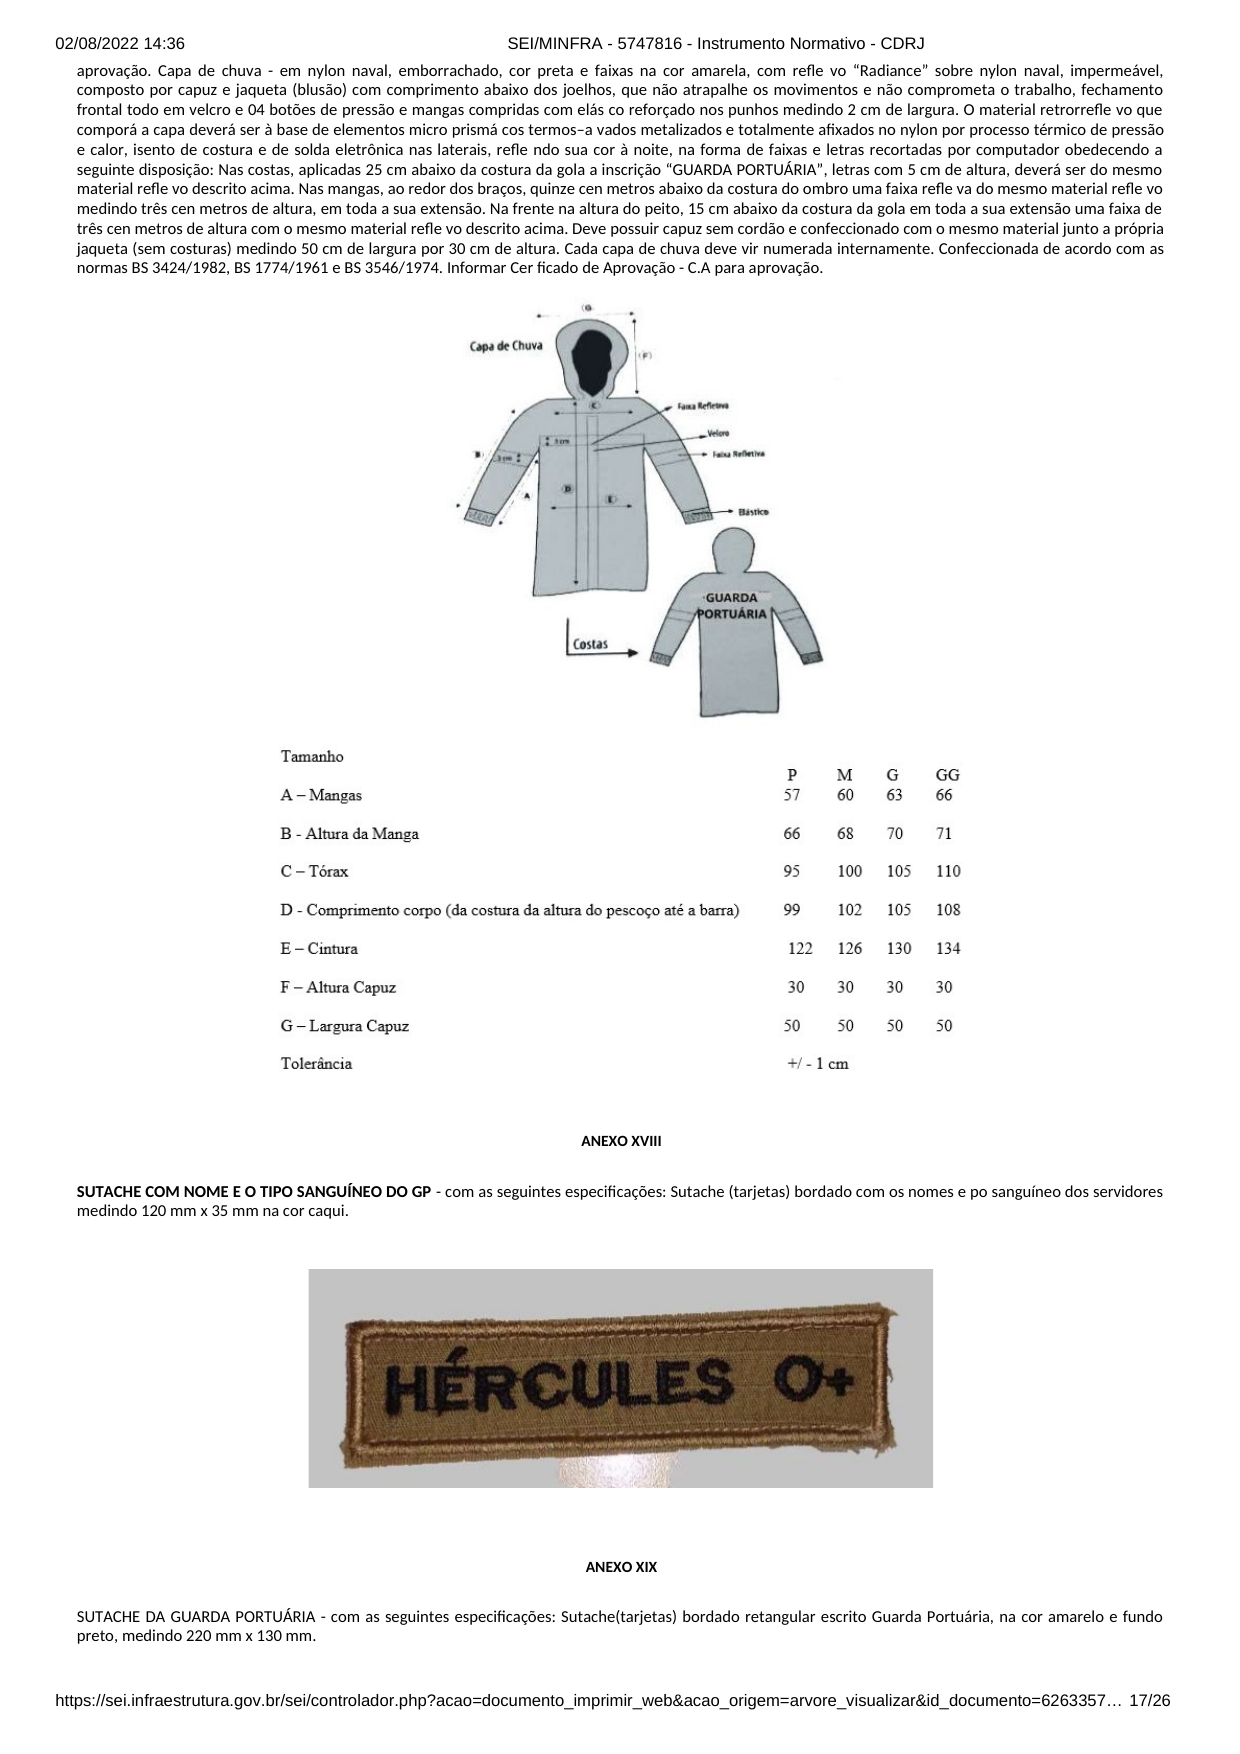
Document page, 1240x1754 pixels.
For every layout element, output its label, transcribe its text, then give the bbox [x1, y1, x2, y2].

text SUTACHE COM NOME E O TIPO SANGUÍNEO DO GP - com as seguintes especificações: Sutache (tarjetas) bordado com os nomes e po sanguíneo dos servidores medindo 120 mm x 35 mm na cor caqui. [77, 1181, 1165, 1221]
text SUTACHE DA GUARDA PORTUÁRIA - com as seguintes especificações: Sutache(tarjetas) bordado retangular escrito Guarda Portuária, na cor amarelo e fundo preto, medindo 220 mm x 130 mm. [77, 1606, 1165, 1646]
subtitle ANEXO XVIII [72, 1132, 1171, 1151]
text aprovação. Capa de chuva - em nylon naval, emborrachado, cor preta e faixas na cor amarela, com refle vo “Radiance” sobre nylon naval, impermeável, composto por capuz e jaqueta (blusão) com comprimento abaixo dos joelhos, que não atrapalhe os movimentos e não comprometa o trabalho, fechamento frontal todo em velcro e 04 botões de pressão e mangas compridas com elás co reforçado nos punhos medindo 2 cm de largura. O material retrorrefle vo que comporá a capa deverá ser à base de elementos micro prismá cos termos–a vados metalizados e totalmente afixados no nylon por processo térmico de pressão e calor, isento de costura e de solda eletrônica nas laterais, refle ndo sua cor à noite, na forma de faixas e letras recortadas por computador obedecendo a seguinte disposição: Nas costas, aplicadas 25 cm abaixo da costura da gola a inscrição “GUARDA PORTUÁRIA”, letras com 5 cm de altura, deverá ser do mesmo material refle vo descrito acima. Nas mangas, ao redor dos braços, quinze cen metros abaixo da costura do ombro uma faixa refle va do mesmo material refle vo medindo três cen metros de altura, em toda a sua extensão. Na frente na altura do peito, 15 cm abaixo da costura da gola em toda a sua extensão uma faixa de três cen metros de altura com o mesmo material refle vo descrito acima. Deve possuir capuz sem cordão e confeccionado com o mesmo material junto a própria jaqueta (sem costuras) medindo 50 cm de largura por 30 cm de altura. Cada capa de chuva deve vir numerada internamente. Confeccionada de acordo com as normas BS 3424/1982, BS 1774/1961 e BS 3546/1974. Informar Cer ficado de Aprovação - C.A para aprovação. [77, 60, 1165, 278]
subtitle ANEXO XIX [72, 1557, 1171, 1576]
